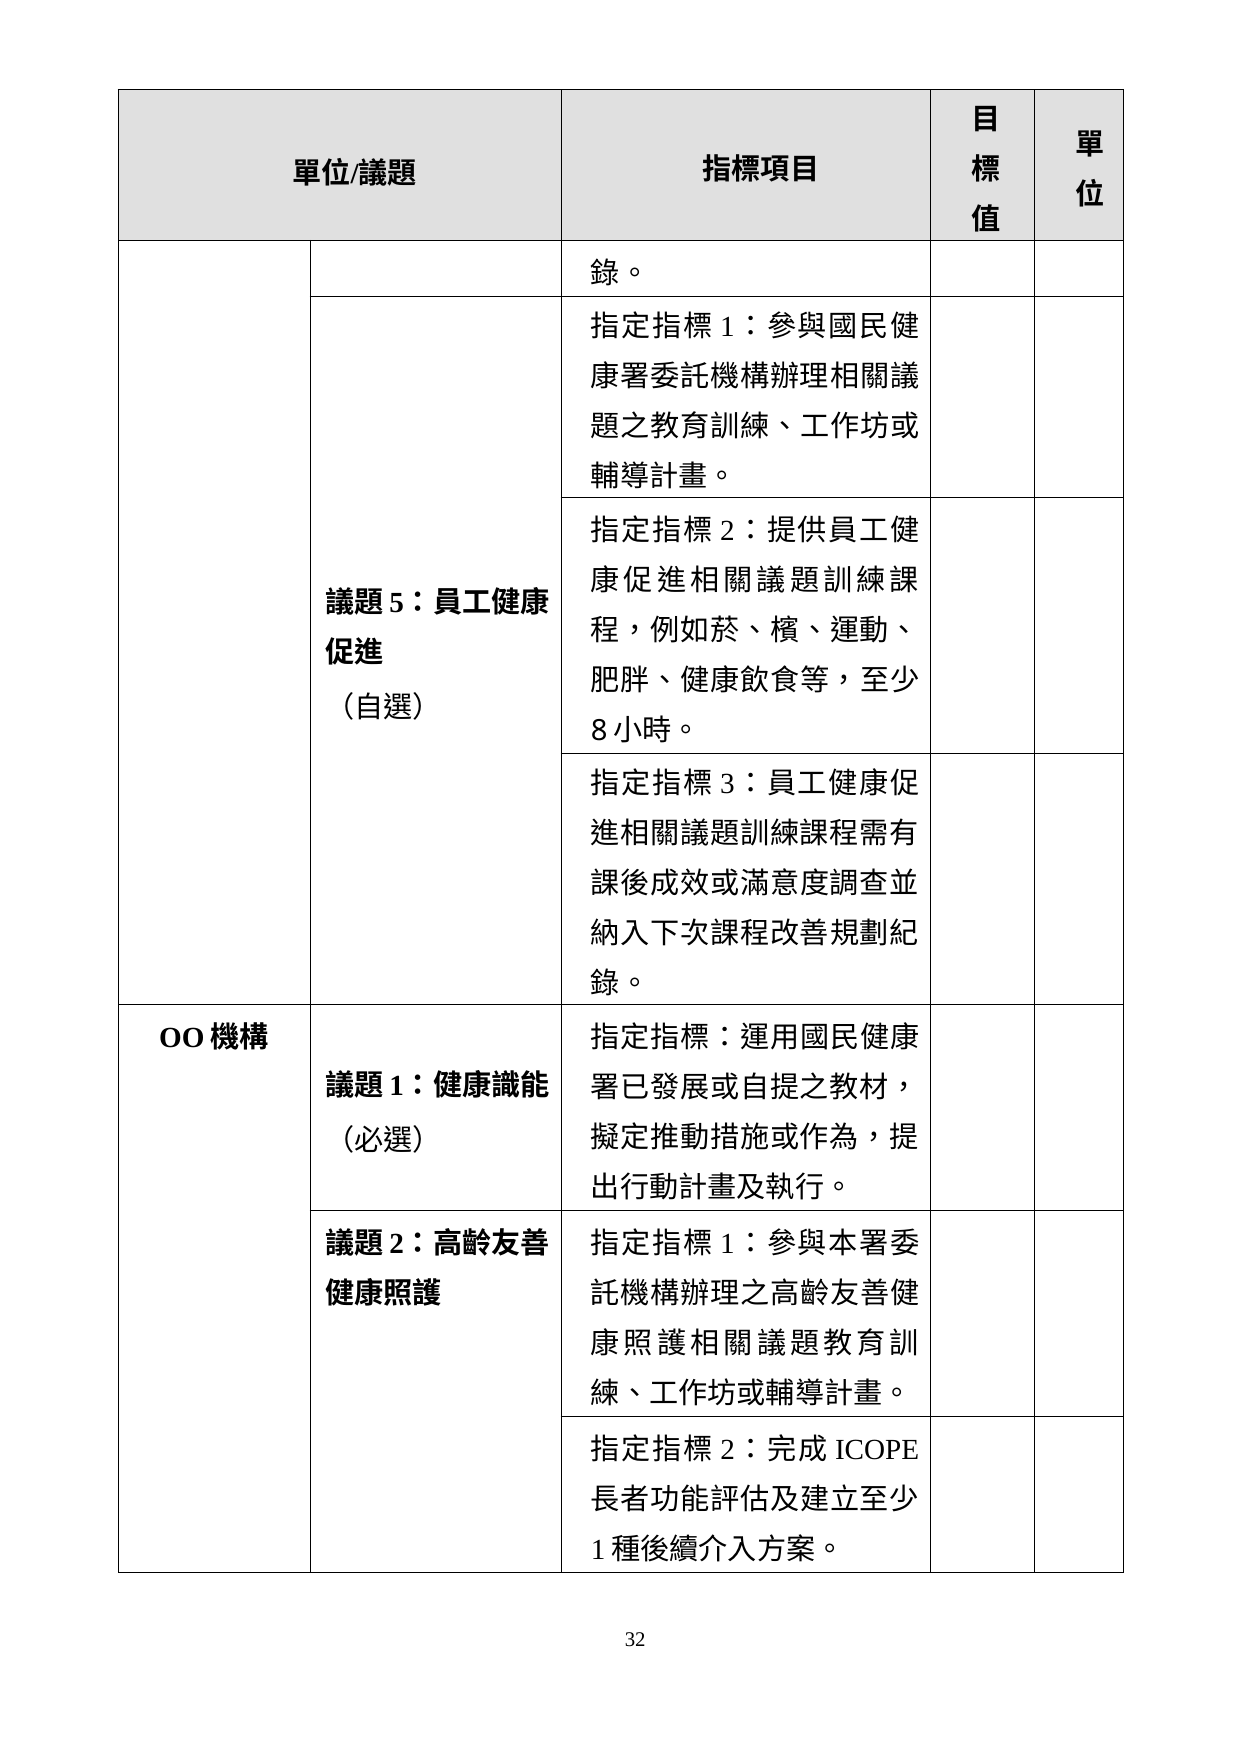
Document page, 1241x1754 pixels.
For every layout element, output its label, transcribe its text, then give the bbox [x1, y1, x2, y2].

table_cell [931, 241, 1034, 296]
table_cell 錄。 [562, 241, 930, 296]
table_cell [931, 498, 1034, 753]
table_cell [1035, 241, 1123, 296]
table_cell [1035, 498, 1123, 753]
table_cell [931, 297, 1034, 497]
table_cell [931, 754, 1034, 1004]
table_cell [1035, 1005, 1123, 1210]
table_cell [931, 1005, 1034, 1210]
table_header 指標項目 [562, 90, 930, 240]
table_cell 議題2：高齡友善健康照護 [311, 1211, 561, 1572]
table_cell 指定指標2：提供員工健康促進相關議題訓練課程，例如菸、檳、運動、肥胖、健康飲食等，至少8小時。 [562, 498, 930, 753]
table_header 單位 [1035, 90, 1123, 240]
table_cell 指定指標2：完成ICOPE長者功能評估及建立至少1種後續介入方案。 [562, 1417, 930, 1572]
table_cell OO機構 [119, 1005, 310, 1572]
table_cell [1035, 1417, 1123, 1572]
table_cell [931, 1417, 1034, 1572]
table_header 單位/議題 [119, 90, 561, 240]
table_cell 指定指標：運用國民健康署已發展或自提之教材，擬定推動措施或作為，提出行動計畫及執行。 [562, 1005, 930, 1210]
table_cell [1035, 1211, 1123, 1416]
table_cell [1035, 754, 1123, 1004]
table_cell [311, 241, 561, 296]
table_cell 議題1：健康識能 （必選） [311, 1005, 561, 1210]
table_cell 指定指標1：參與國民健康署委託機構辦理相關議題之教育訓練、工作坊或輔導計畫。 [562, 297, 930, 497]
table_cell 議題5：員工健康促進 （自選） [311, 297, 561, 1004]
table_cell 指定指標1：參與本署委託機構辦理之高齡友善健康照護相關議題教育訓練、工作坊或輔導計畫。 [562, 1211, 930, 1416]
table_cell [1035, 297, 1123, 497]
table_cell [119, 241, 310, 1004]
table_header 目標值 [931, 90, 1034, 240]
table_cell [931, 1211, 1034, 1416]
table_cell 指定指標3：員工健康促進相關議題訓練課程需有課後成效或滿意度調查並納入下次課程改善規劃紀錄。 [562, 754, 930, 1004]
